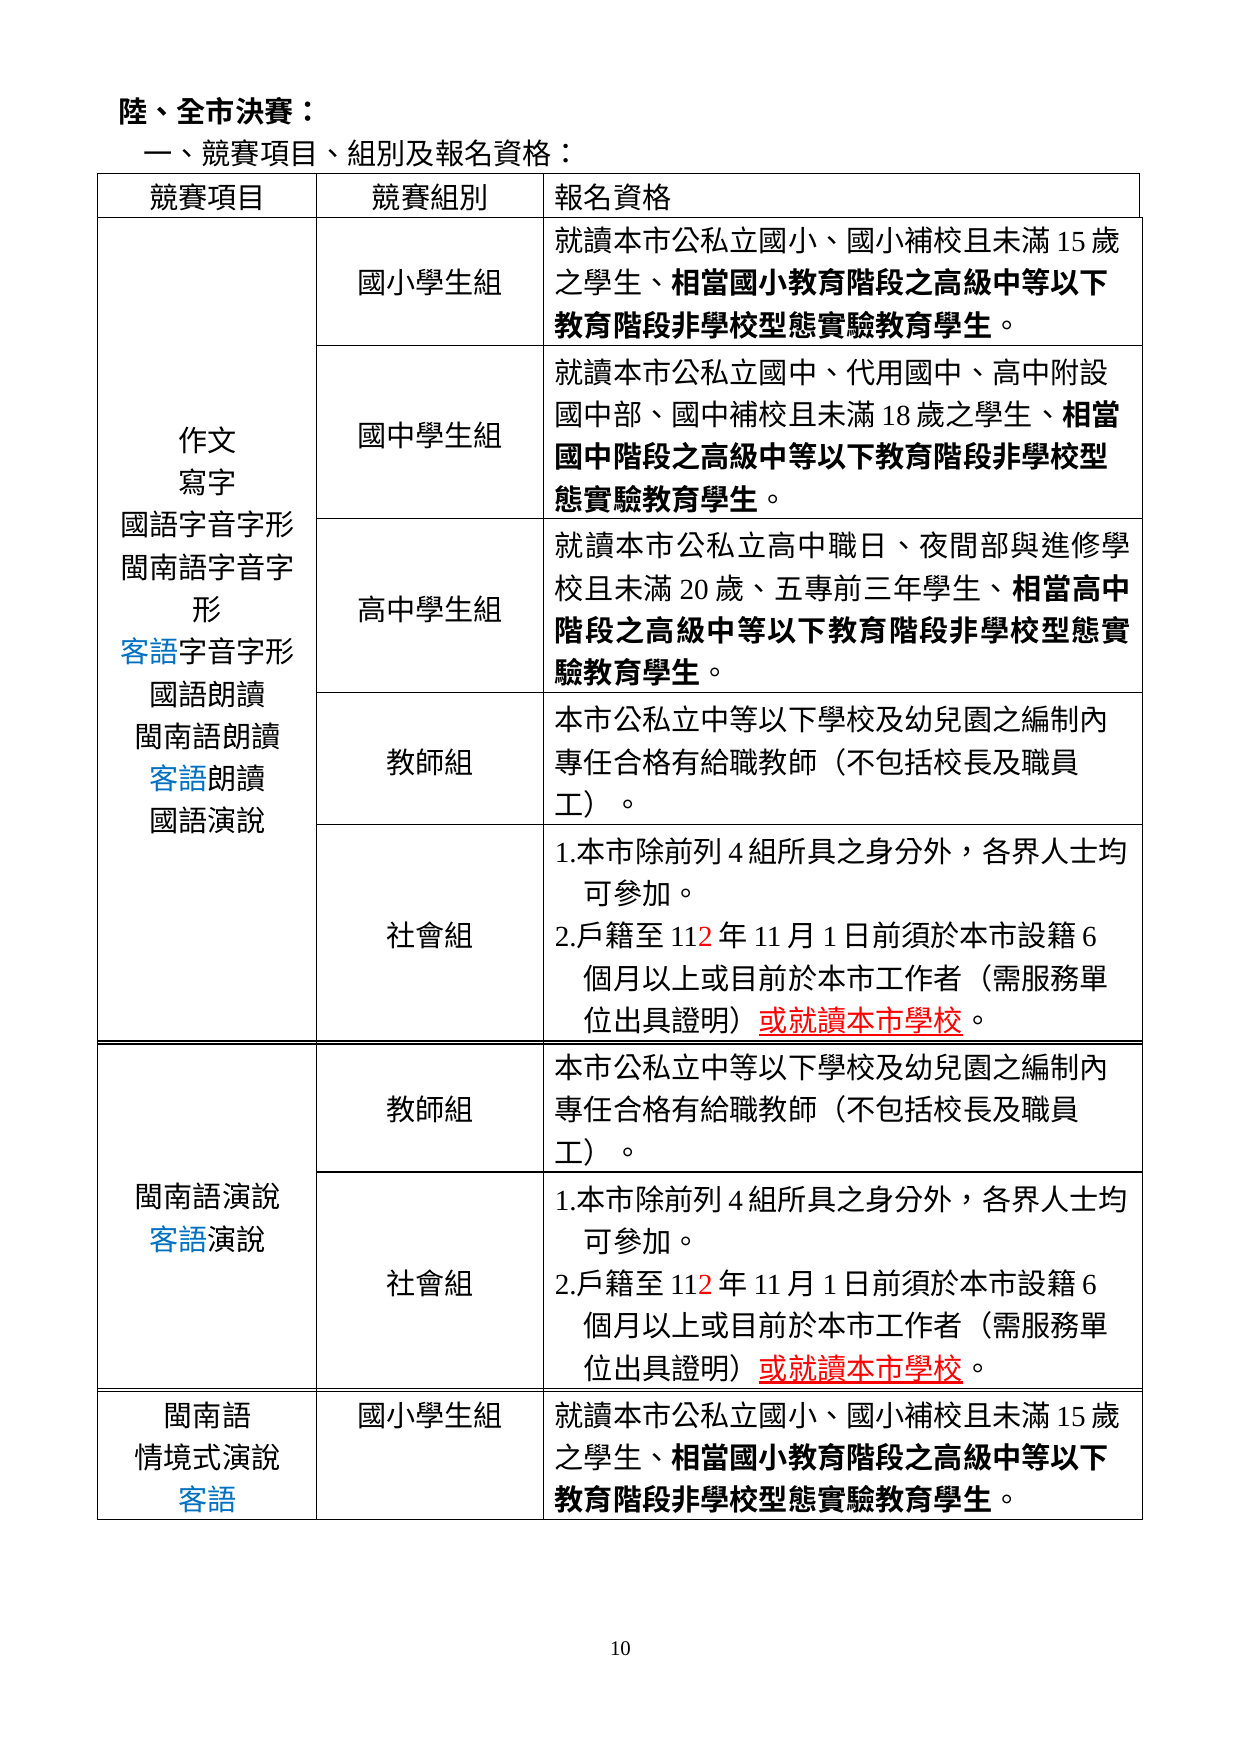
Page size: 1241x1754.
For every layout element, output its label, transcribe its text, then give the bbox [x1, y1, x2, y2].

table_cell 高中學生組 [317, 519, 543, 692]
table_cell 教師組 [317, 693, 543, 824]
table_cell 國小學生組 [317, 1392, 543, 1519]
table_cell 國中學生組 [317, 346, 543, 518]
text 陸、全市決賽： [118, 89, 1122, 131]
table_header 競賽組別 [317, 174, 543, 217]
table_cell 本市公私立中等以下學校及幼兒園之編制內專任合格有給職教師（不包括校長及職員工）。 [544, 1045, 1142, 1171]
table_cell 作文 寫字 國語字音字形 閩南語字音字形 客語字音字形 國語朗讀 閩南語朗讀 客語朗讀 國語演說 [98, 218, 316, 1040]
table_cell 閩南語演說 客語演說 [98, 1045, 316, 1388]
table_cell 閩南語 情境式演說 客語 [98, 1392, 316, 1519]
table_cell 就讀本市公私立高中職日、夜間部與進修學校且未滿20歲、五專前三年學生、相當高中階段之高級中等以下教育階段非學校型態實驗教育學生。 [544, 519, 1142, 692]
table_cell 1.本市除前列4組所具之身分外，各界人士均可參加。 2.戶籍至112年11月1日前須於本市設籍6個月以上或目前於本市工作者（需服務單位出具證明）或就讀本市學校。 [544, 825, 1142, 1040]
text 一、競賽項目、組別及報名資格： [143, 131, 1122, 173]
table_cell 教師組 [317, 1045, 543, 1171]
table_cell 社會組 [317, 825, 543, 1040]
table_cell 國小學生組 [317, 218, 543, 344]
table_cell 就讀本市公私立國小、國小補校且未滿15歲之學生、相當國小教育階段之高級中等以下教育階段非學校型態實驗教育學生。 [544, 1392, 1142, 1519]
table_cell 就讀本市公私立國中、代用國中、高中附設國中部、國中補校且未滿18歲之學生、相當國中階段之高級中等以下教育階段非學校型態實驗教育學生。 [544, 346, 1142, 518]
table_header 競賽項目 [98, 174, 316, 217]
table_cell 就讀本市公私立國小、國小補校且未滿15歲之學生、相當國小教育階段之高級中等以下教育階段非學校型態實驗教育學生。 [544, 218, 1142, 344]
table_cell 本市公私立中等以下學校及幼兒園之編制內專任合格有給職教師（不包括校長及職員工）。 [544, 693, 1142, 824]
table_cell 社會組 [317, 1173, 543, 1388]
table_header 報名資格 [544, 174, 1139, 217]
table_cell 1.本市除前列4組所具之身分外，各界人士均可參加。 2.戶籍至112年11月1日前須於本市設籍6個月以上或目前於本市工作者（需服務單位出具證明）或就讀本市學校。 [544, 1173, 1142, 1388]
